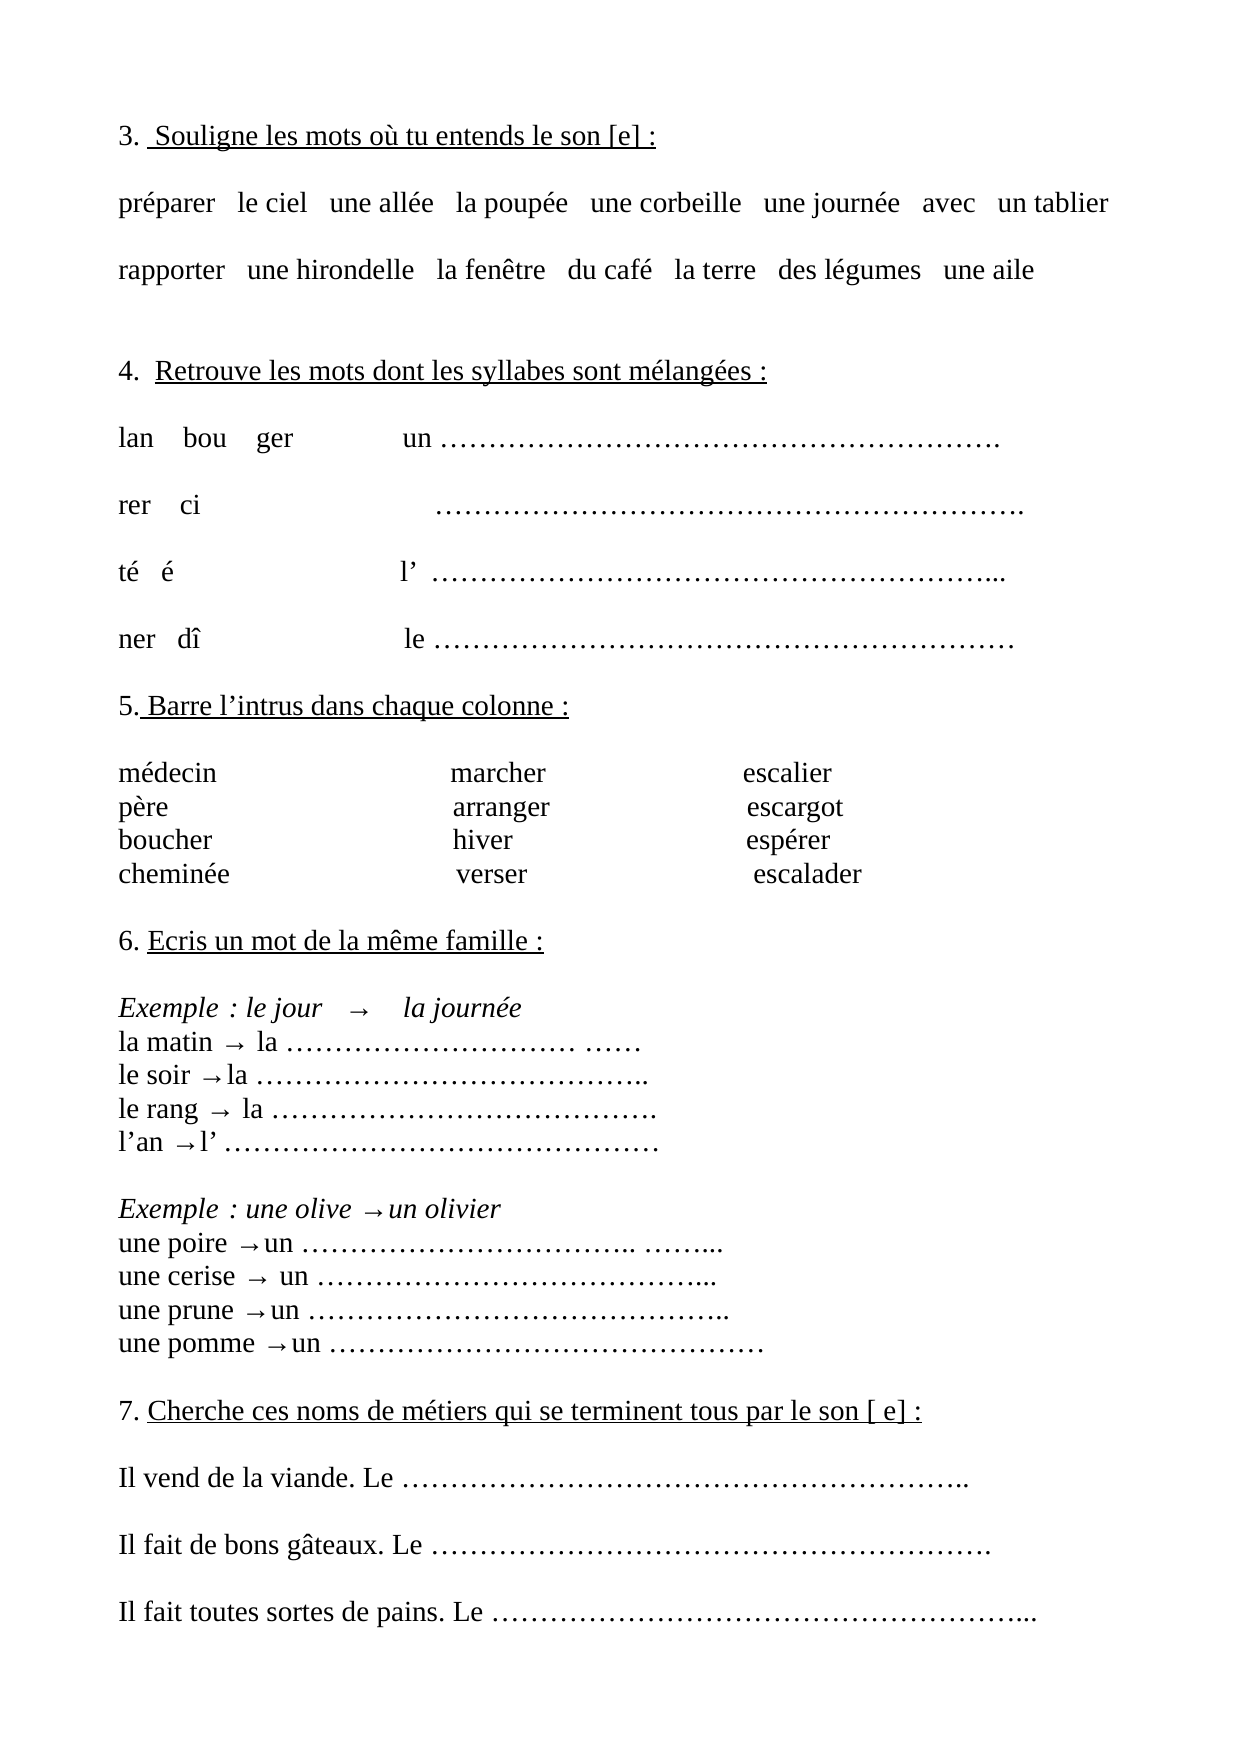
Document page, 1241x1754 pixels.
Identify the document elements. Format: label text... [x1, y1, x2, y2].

text Exemple : le jour → la journée [118, 990, 1122, 1024]
text une cerise → un …………………………………... [118, 1258, 1122, 1292]
text le soir →la ………………………………….. [118, 1057, 1122, 1091]
text l’an →l’ ……………………………………… [118, 1124, 1122, 1158]
text 3. Souligne les mots où tu entends le son [e] : [118, 118, 1122, 152]
text la matin → la ………………………… …… [118, 1024, 1122, 1057]
text cheminée verser escalader [118, 856, 1122, 889]
text Il fait de bons gâteaux. Le …………………………………………………. [118, 1527, 1122, 1560]
text rapporter une hirondelle la fenêtre du café la terre des légumes une aile [118, 252, 1122, 286]
text préparer le ciel une allée la poupée une corbeille une journée avec un tablier [118, 185, 1122, 219]
text 6. Ecris un mot de la même famille : [118, 923, 1122, 957]
text boucher hiver espérer [118, 822, 1122, 856]
text rer ci ……………………………………………………. [118, 487, 1122, 521]
text le rang → la …………………………………. [118, 1091, 1122, 1124]
text une pomme →un ……………………………………… [118, 1326, 1122, 1359]
text Il vend de la viande. Le ………………………………………………….. [118, 1460, 1122, 1493]
text 4. Retrouve les mots dont les syllabes sont mélangées : [118, 353, 1122, 386]
text 7. Cherche ces noms de métiers qui se terminent tous par le son [ e] : [118, 1393, 1122, 1426]
text 5. Barre l’intrus dans chaque colonne : [118, 688, 1122, 722]
text médecin marcher escalier [118, 755, 1122, 789]
text une prune →un …………………………………….. [118, 1292, 1122, 1326]
text lan bou ger un …………………………………………………. [118, 420, 1122, 453]
text Il fait toutes sortes de pains. Le ………………………………………………... [118, 1594, 1122, 1627]
text té é l’ …………………………………………………... [118, 554, 1122, 588]
text ner dî le …………………………………………………… [118, 621, 1122, 655]
text une poire →un …………………………….. ……... [118, 1225, 1122, 1258]
text Exemple : une olive →un olivier [118, 1191, 1122, 1225]
text père arranger escargot [118, 789, 1122, 822]
